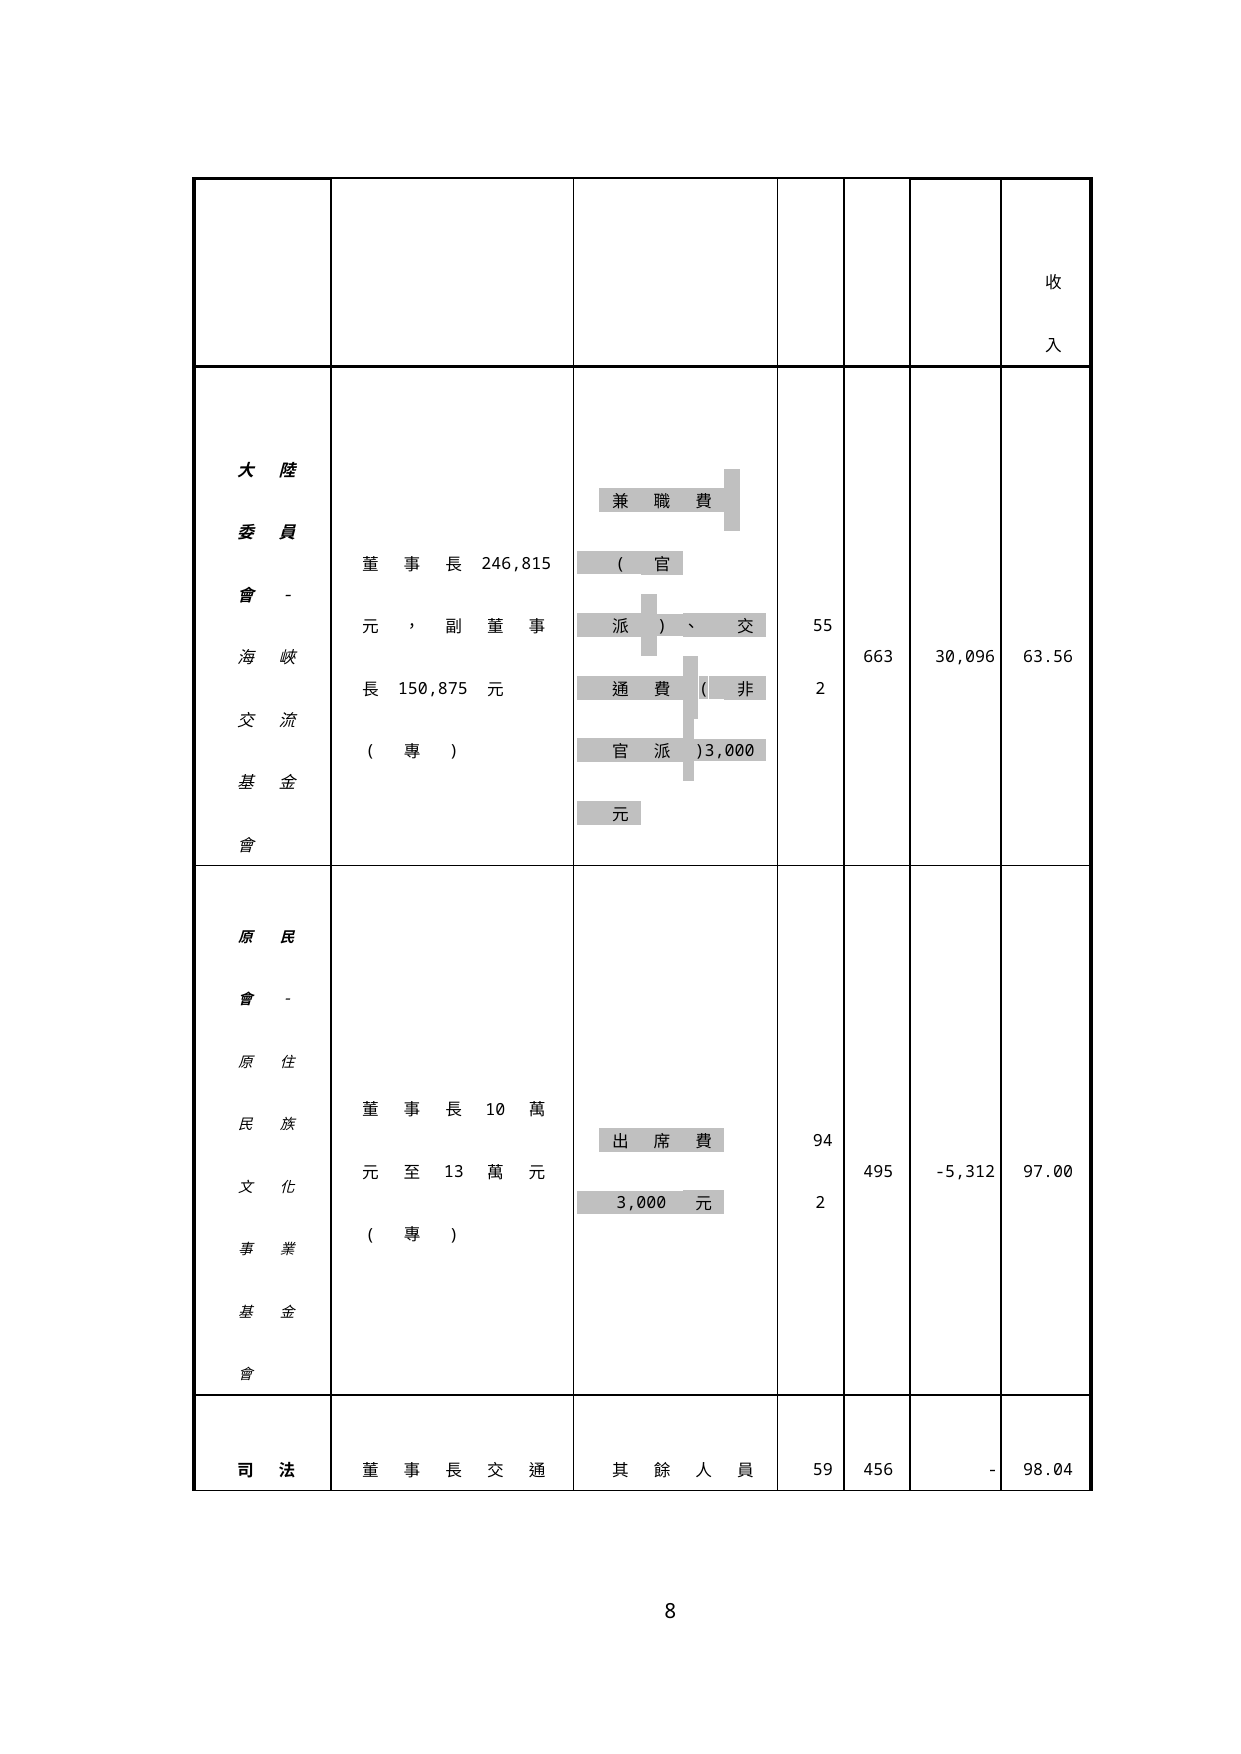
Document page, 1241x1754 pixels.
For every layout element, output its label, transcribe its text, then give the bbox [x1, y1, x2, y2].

table_cell 董事長10萬元至13萬元(專) [332, 866, 573, 1394]
table_cell [911, 1396, 1000, 1490]
table_cell 30,096 [911, 368, 1000, 865]
table_cell 兼職費(官派)、交通費(非官派)3,000元 [574, 368, 777, 865]
table_cell 其餘人員 [574, 1396, 777, 1490]
table_cell 98.04 [1002, 1396, 1089, 1490]
table_cell 663 [845, 368, 909, 865]
table_header [911, 180, 1000, 365]
table_cell [574, 179, 777, 365]
table_cell [778, 179, 843, 365]
table_cell -5,312 [911, 866, 1000, 1394]
table_cell [332, 179, 573, 365]
table_cell 63.56 [1002, 368, 1089, 865]
table_cell [845, 179, 909, 365]
table_cell 942 [778, 866, 843, 1394]
table_cell 59 [778, 1396, 843, 1490]
table_cell 司法 [196, 1396, 330, 1490]
table_cell 董事長交通 [332, 1396, 573, 1490]
table_cell 97.00 [1002, 866, 1089, 1394]
table_cell 552 [778, 368, 843, 865]
table_cell 495 [845, 866, 909, 1394]
table_cell 456 [845, 1396, 909, 1490]
table_header [196, 180, 330, 365]
table_header 收入 [1002, 180, 1089, 365]
table_cell 原民會-原住民族文化事業基金會 [196, 866, 330, 1394]
table_cell 出席費3,000元 [574, 866, 777, 1394]
table_cell 大陸委員會-海峽交流基金會 [196, 368, 330, 865]
table_cell 董事長246,815元，副董事長150,875元(專) [332, 368, 573, 865]
